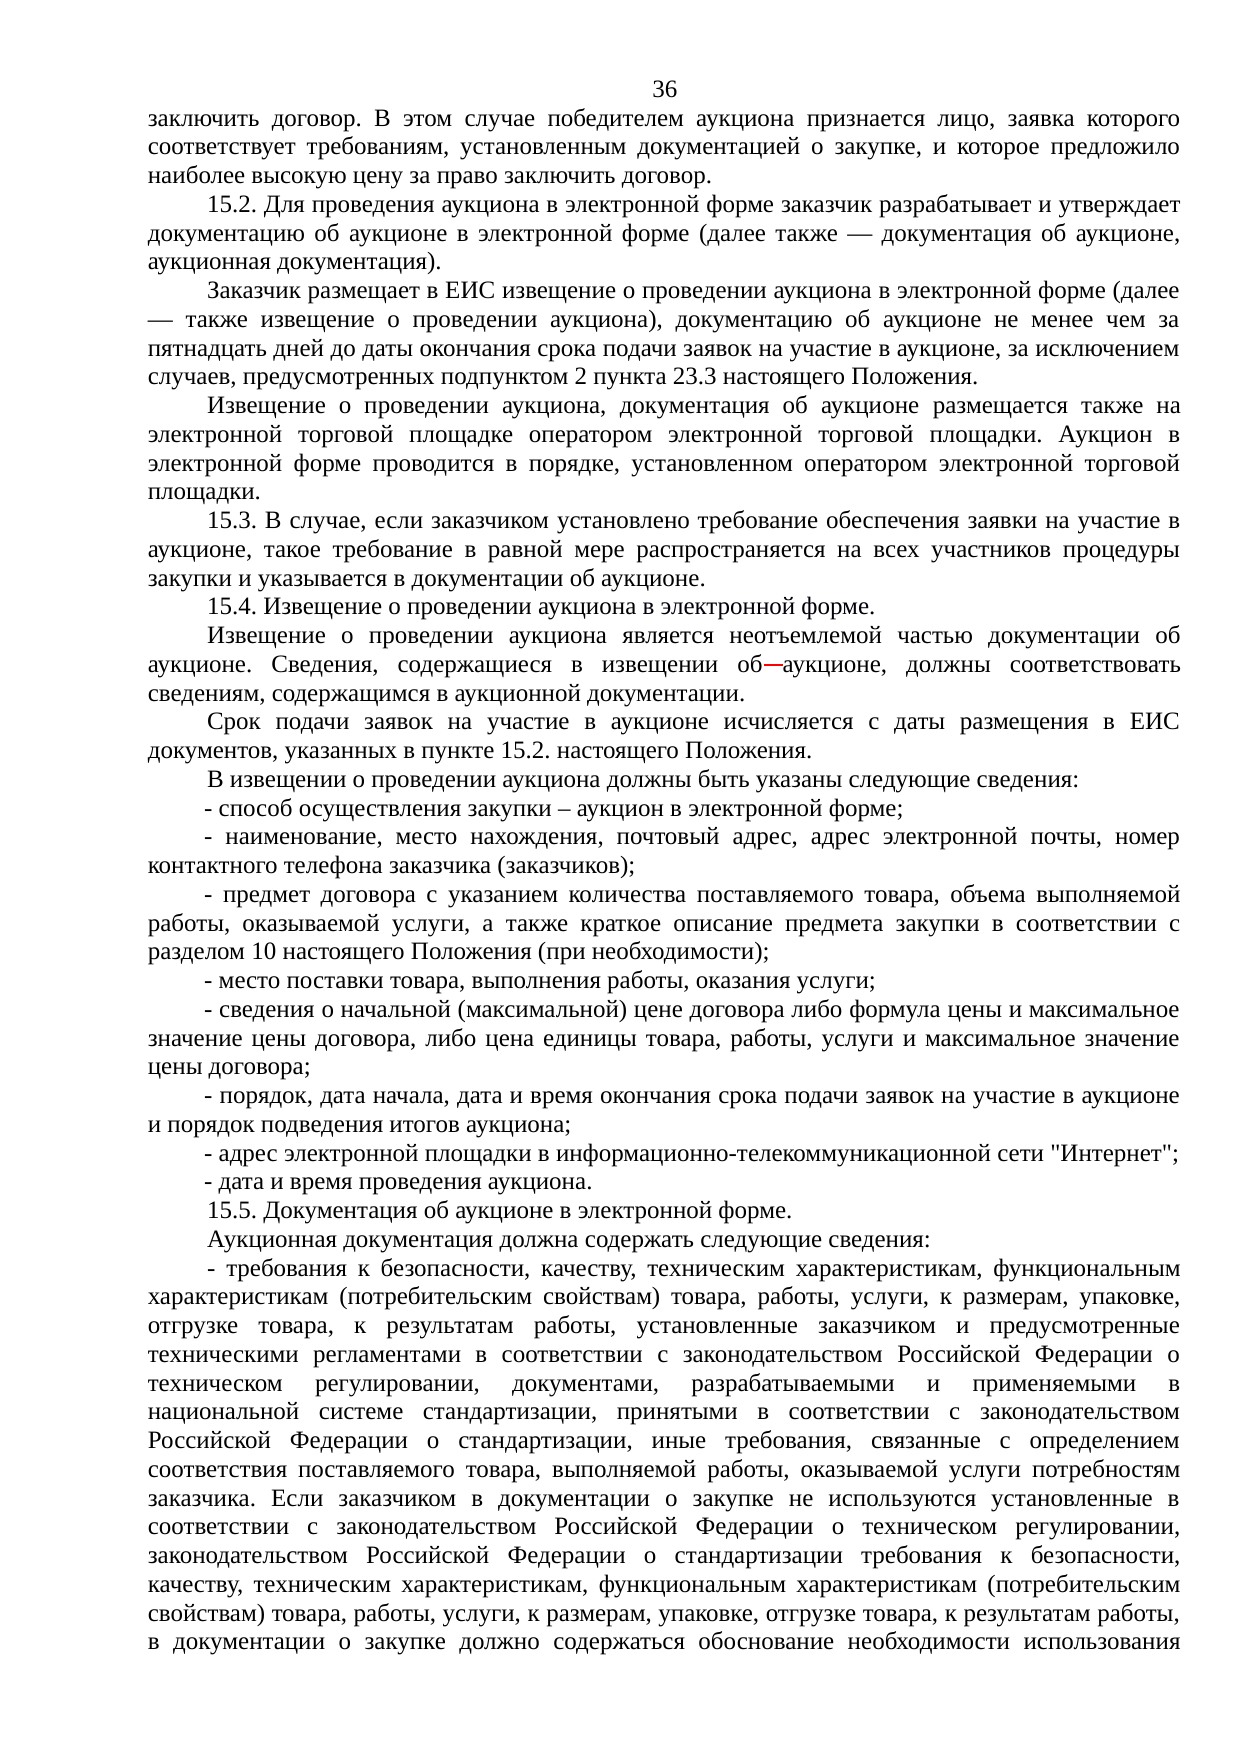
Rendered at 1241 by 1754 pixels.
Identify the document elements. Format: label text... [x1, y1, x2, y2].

text - предмет договора с указанием количества поставляемого товара, объема выполняемой работы, оказываемой услуги, а также краткое описание предмета закупки в соответствии с разделом 10 настоящего Положения (при необходимости); [148, 879, 1181, 965]
text 15.3. В случае, если заказчиком установлено требование обеспечения заявки на участие в аукционе, такое требование в равной мере распространяется на всех участников процедуры закупки и указывается в документации об аукционе. [148, 505, 1181, 591]
text - требования к безопасности, качеству, техническим характеристикам, функциональным характеристикам (потребительским свойствам) товара, работы, услуги, к размерам, упаковке, отгрузке товара, к результатам работы, установленные заказчиком и предусмотренные техническими регламентами в соответствии с законодательством Российской Федерации о техническом регулировании, документами, разрабатываемыми и применяемыми в национальной системе стандартизации, принятыми в соответствии с законодательством Российской Федерации о стандартизации, иные требования, связанные с определением соответствия поставляемого товара, выполняемой работы, оказываемой услуги потребностям заказчика. Если заказчиком в документации о закупке не используются установленные в соответствии с законодательством Российской Федерации о техническом регулировании, законодательством Российской Федерации о стандартизации требования к безопасности, качеству, техническим характеристикам, функциональным характеристикам (потребительским свойствам) товара, работы, услуги, к размерам, упаковке, отгрузке товара, к результатам работы, в документации о закупке должно содержаться обоснование необходимости использования [148, 1253, 1181, 1655]
text - порядок, дата начала, дата и время окончания срока подачи заявок на участие в аукционе и порядок подведения итогов аукциона; [148, 1080, 1181, 1138]
text - сведения о начальной (максимальной) цене договора либо формула цены и максимальное значение цены договора, либо цена единицы товара, работы, услуги и максимальное значение цены договора; [148, 994, 1181, 1080]
text Заказчик размещает в ЕИС извещение о проведении аукциона в электронной форме (далее — также извещение о проведении аукциона), документацию об аукционе не менее чем за пятнадцать дней до даты окончания срока подачи заявок на участие в аукционе, за исключением случаев, предусмотренных подпунктом 2 пункта 23.3 настоящего Положения. [148, 275, 1181, 390]
text 15.5. Документация об аукционе в электронной форме. [148, 1195, 1181, 1224]
text заключить договор. В этом случае победителем аукциона признается лицо, заявка которого соответствует требованиям, установленным документацией о закупке, и которое предложило наиболее высокую цену за право заключить договор. [148, 103, 1181, 189]
text В извещении о проведении аукциона должны быть указаны следующие сведения: [148, 764, 1181, 793]
text Срок подачи заявок на участие в аукционе исчисляется с даты размещения в ЕИС документов, указанных в пункте 15.2. настоящего Положения. [148, 706, 1181, 764]
text - дата и время проведения аукциона. [148, 1166, 1181, 1195]
text - способ осуществления закупки – аукцион в электронной форме; [148, 793, 1181, 821]
text Аукционная документация должна содержать следующие сведения: [148, 1224, 1181, 1253]
text Извещение о проведении аукциона является неотъемлемой частью документации об аукционе. Сведения, содержащиеся в извещении об аукционе, должны соответствовать сведениям, содержащимся в аукционной документации. [148, 620, 1181, 706]
text Извещение о проведении аукциона, документация об аукционе размещается также на электронной торговой площадке оператором электронной торговой площадки. Аукцион в электронной форме проводится в порядке, установленном оператором электронной торговой площадки. [148, 390, 1181, 505]
text - наименование, место нахождения, почтовый адрес, адрес электронной почты, номер контактного телефона заказчика (заказчиков); [148, 821, 1181, 879]
text 15.4. Извещение о проведении аукциона в электронной форме. [148, 591, 1181, 620]
text - адрес электронной площадки в информационно-телекоммуникационной сети "Интернет"; [148, 1138, 1181, 1166]
text 15.2. Для проведения аукциона в электронной форме заказчик разрабатывает и утверждает документацию об аукционе в электронной форме (далее также — документация об аукционе, аукционная документация). [148, 189, 1181, 275]
text - место поставки товара, выполнения работы, оказания услуги; [148, 965, 1181, 994]
